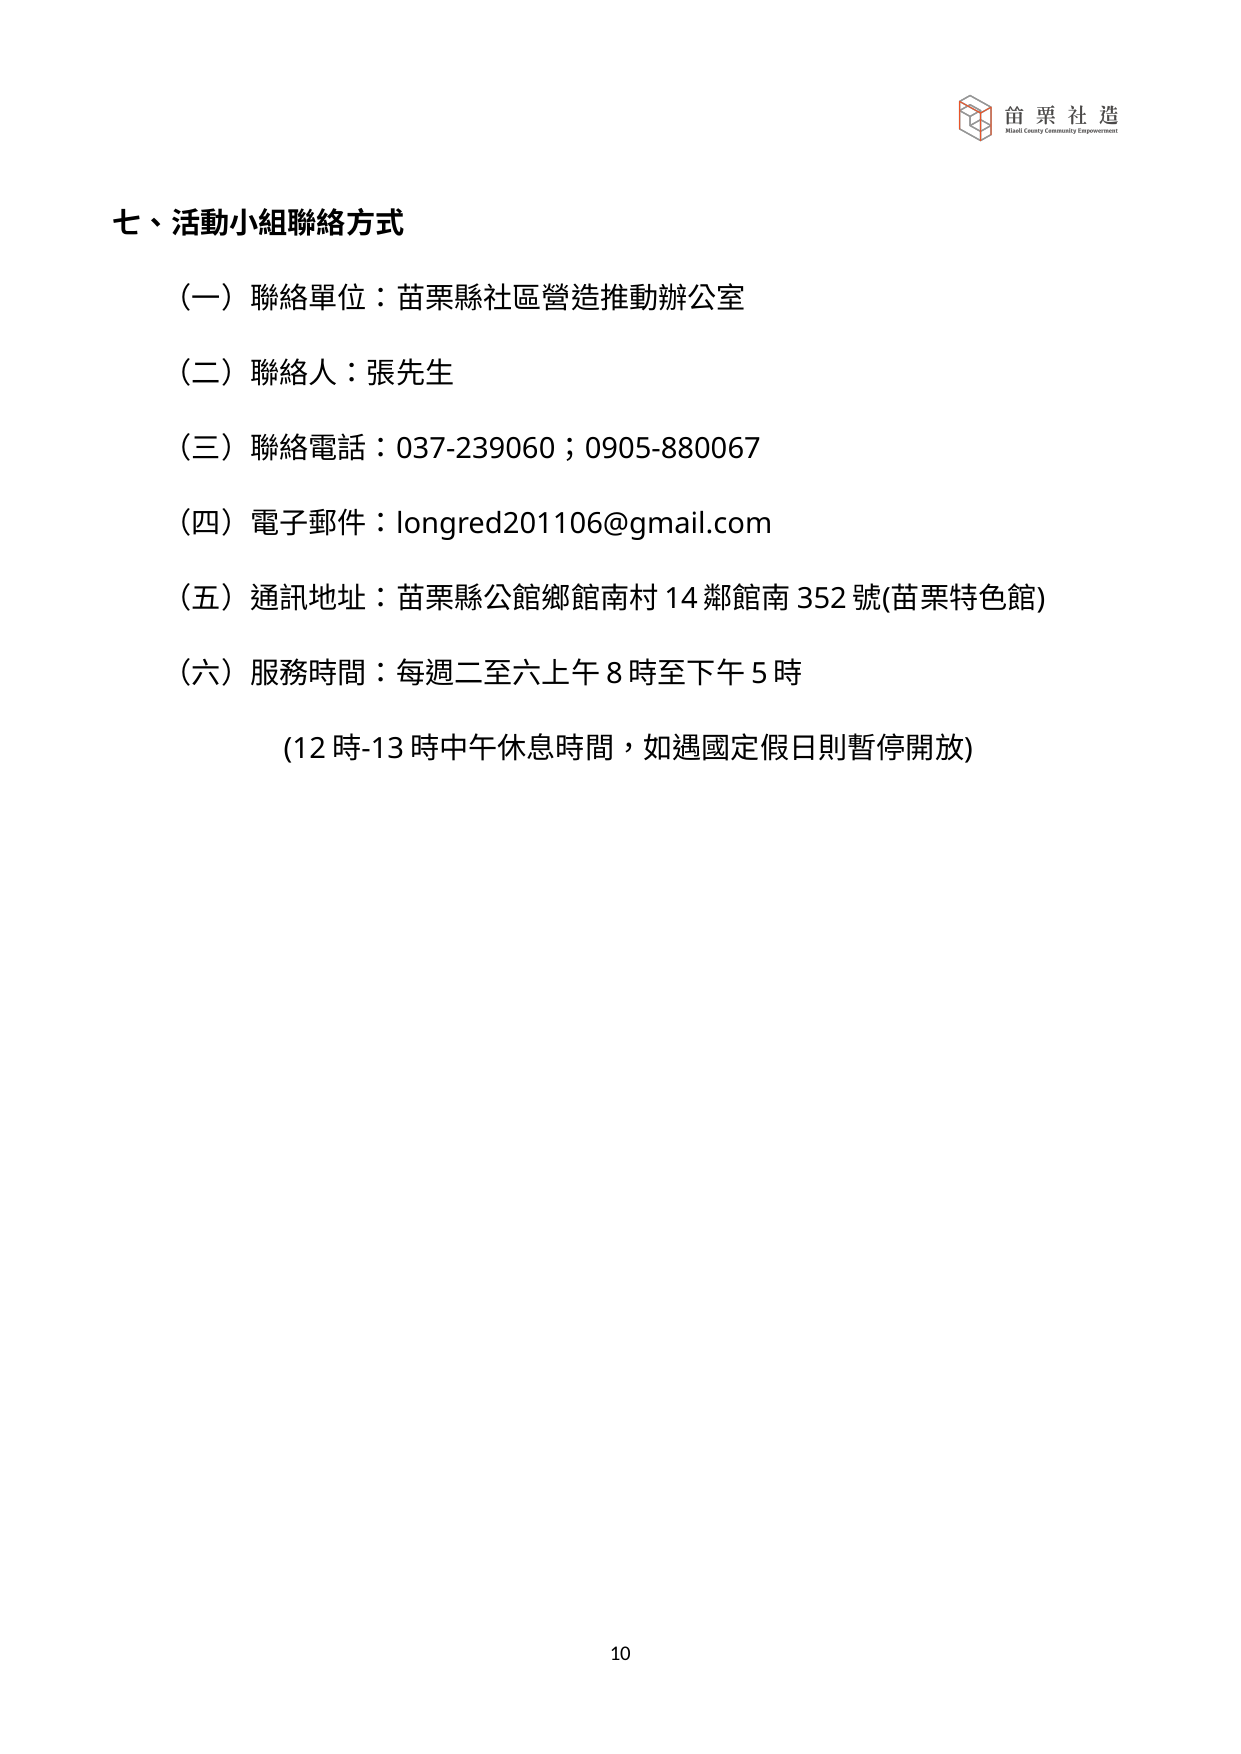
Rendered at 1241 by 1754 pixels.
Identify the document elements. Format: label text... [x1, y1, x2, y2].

list （三）聯絡電話：037-239060；0905-880067 [162, 408, 1128, 483]
list （一）聯絡單位：苗栗縣社區營造推動辦公室 [162, 258, 1128, 333]
list (12時-13時中午休息時間，如遇國定假日則暫停開放) [162, 708, 1128, 783]
list （四）電子郵件：longred201106@gmail.com [162, 483, 1128, 558]
list （五）通訊地址：苗栗縣公館鄉館南村14鄰館南352號(苗栗特色館) [162, 558, 1128, 633]
list （二）聯絡人：張先生 [162, 333, 1128, 408]
text 七、活動小組聯絡方式 [112, 183, 1128, 258]
list （六）服務時間：每週二至六上午8時至下午5時 [162, 633, 1128, 708]
picture [947, 88, 1128, 148]
